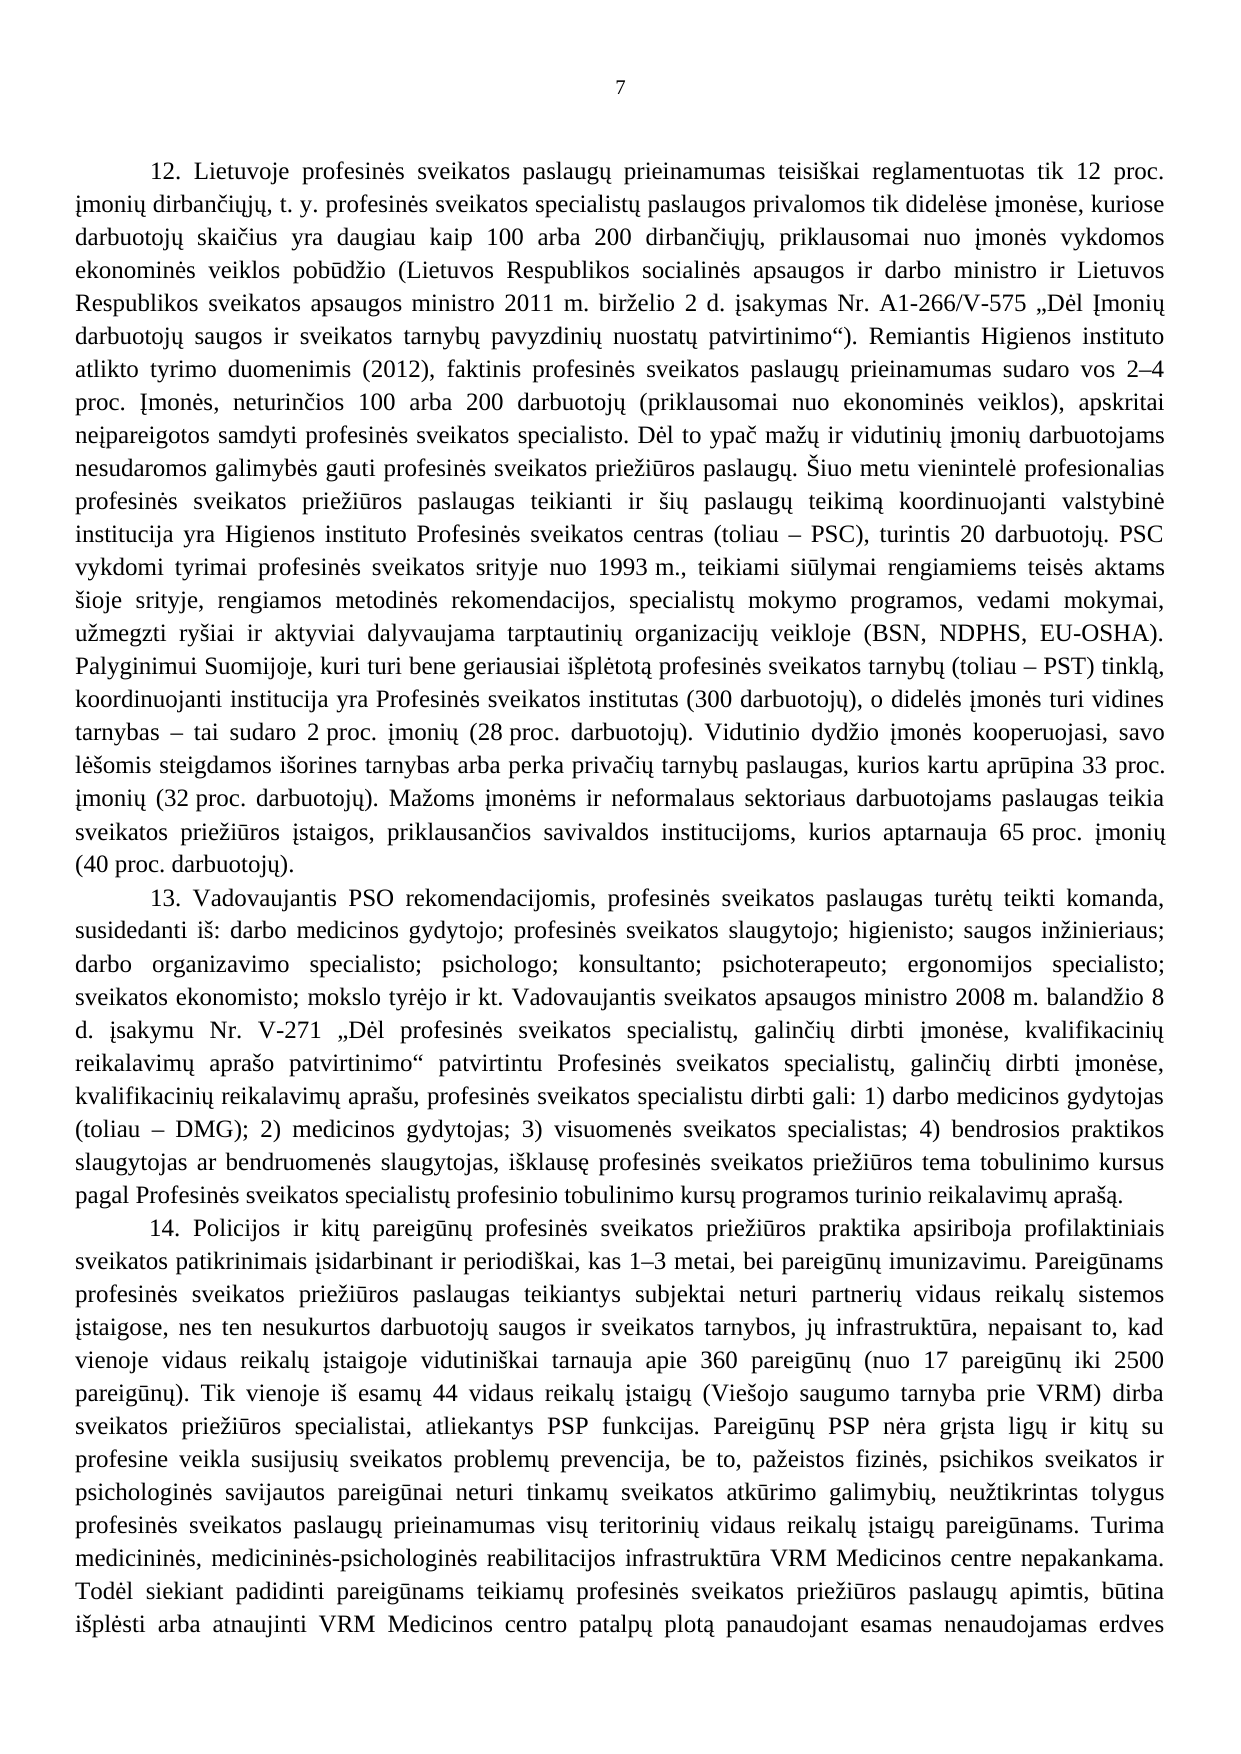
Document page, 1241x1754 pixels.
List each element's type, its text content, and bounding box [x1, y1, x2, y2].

text 14. Policijos ir kitų pareigūnų profesinės sveikatos priežiūros praktika apsiriboja profilaktiniais sveikatos patikrinimais įsidarbinant ir periodiškai, kas 1–3 metai, bei pareigūnų imunizavimu. Pareigūnams profesinės sveikatos priežiūros paslaugas teikiantys subjektai neturi partnerių vidaus reikalų sistemos įstaigose, nes ten nesukurtos darbuotojų saugos ir sveikatos tarnybos, jų infrastruktūra, nepaisant to, kad vienoje vidaus reikalų įstaigoje vidutiniškai tarnauja apie 360 pareigūnų (nuo 17 pareigūnų iki 2500 pareigūnų). Tik vienoje iš esamų 44 vidaus reikalų įstaigų (Viešojo saugumo tarnyba prie VRM) dirba sveikatos priežiūros specialistai, atliekantys PSP funkcijas. Pareigūnų PSP nėra grįsta ligų ir kitų su profesine veikla susijusių sveikatos problemų prevencija, be to, pažeistos fizinės, psichikos sveikatos ir psichologinės savijautos pareigūnai neturi tinkamų sveikatos atkūrimo galimybių, neužtikrintas tolygus profesinės sveikatos paslaugų prieinamumas visų teritorinių vidaus reikalų įstaigų pareigūnams. Turima medicininės, medicininės-psichologinės reabilitacijos infrastruktūra VRM Medicinos centre nepakankama. Todėl siekiant padidinti pareigūnams teikiamų profesinės sveikatos priežiūros paslaugų apimtis, būtina išplėsti arba atnaujinti VRM Medicinos centro patalpų plotą panaudojant esamas nenaudojamas erdves [75, 1213, 1166, 1638]
text 13. Vadovaujantis PSO rekomendacijomis, profesinės sveikatos paslaugas turėtų teikti komanda, susidedanti iš: darbo medicinos gydytojo; profesinės sveikatos slaugytojo; higienisto; saugos inžinieriaus; darbo organizavimo specialisto; psichologo; konsultanto; psichoterapeuto; ergonomijos specialisto; sveikatos ekonomisto; mokslo tyrėjo ir kt. Vadovaujantis sveikatos apsaugos ministro 2008 m. balandžio 8 d. įsakymu Nr. V-271 „Dėl profesinės sveikatos specialistų, galinčių dirbti įmonėse, kvalifikacinių reikalavimų aprašo patvirtinimo“ patvirtintu Profesinės sveikatos specialistų, galinčių dirbti įmonėse, kvalifikacinių reikalavimų aprašu, profesinės sveikatos specialistu dirbti gali: 1) darbo medicinos gydytojas (toliau – DMG); 2) medicinos gydytojas; 3) visuomenės sveikatos specialistas; 4) bendrosios praktikos slaugytojas ar bendruomenės slaugytojas, išklausę profesinės sveikatos priežiūros tema tobulinimo kursus pagal Profesinės sveikatos specialistų profesinio tobulinimo kursų programos turinio reikalavimų aprašą. [75, 883, 1166, 1208]
text 12. Lietuvoje profesinės sveikatos paslaugų prieinamumas teisiškai reglamentuotas tik 12 proc. įmonių dirbančiųjų, t. y. profesinės sveikatos specialistų paslaugos privalomos tik didelėse įmonėse, kuriose darbuotojų skaičius yra daugiau kaip 100 arba 200 dirbančiųjų, priklausomai nuo įmonės vykdomos ekonominės veiklos pobūdžio (Lietuvos Respublikos socialinės apsaugos ir darbo ministro ir Lietuvos Respublikos sveikatos apsaugos ministro 2011 m. birželio 2 d. įsakymas Nr. A1-266/V-575 „Dėl Įmonių darbuotojų saugos ir sveikatos tarnybų pavyzdinių nuostatų patvirtinimo“). Remiantis Higienos instituto atlikto tyrimo duomenimis (2012), faktinis profesinės sveikatos paslaugų prieinamumas sudaro vos 2–4 proc. Įmonės, neturinčios 100 arba 200 darbuotojų (priklausomai nuo ekonominės veiklos), apskritai neįpareigotos samdyti profesinės sveikatos specialisto. Dėl to ypač mažų ir vidutinių įmonių darbuotojams nesudaromos galimybės gauti profesinės sveikatos priežiūros paslaugų. Šiuo metu vienintelė profesionalias profesinės sveikatos priežiūros paslaugas teikianti ir šių paslaugų teikimą koordinuojanti valstybinė institucija yra Higienos instituto Profesinės sveikatos centras (toliau – PSC), turintis 20 darbuotojų. PSC vykdomi tyrimai profesinės sveikatos srityje nuo 1993 m., teikiami siūlymai rengiamiems teisės aktams šioje srityje, rengiamos metodinės rekomendacijos, specialistų mokymo programos, vedami mokymai, užmegzti ryšiai ir aktyviai dalyvaujama tarptautinių organizacijų veikloje (BSN, NDPHS, EU-OSHA). Palyginimui Suomijoje, kuri turi bene geriausiai išplėtotą profesinės sveikatos tarnybų (toliau – PST) tinklą, koordinuojanti institucija yra Profesinės sveikatos institutas (300 darbuotojų), o didelės įmonės turi vidines tarnybas – tai sudaro 2 proc. įmonių (28 proc. darbuotojų). Vidutinio dydžio įmonės kooperuojasi, savo lėšomis steigdamos išorines tarnybas arba perka privačių tarnybų paslaugas, kurios kartu aprūpina 33 proc. įmonių (32 proc. darbuotojų). Mažoms įmonėms ir neformalaus sektoriaus darbuotojams paslaugas teikia sveikatos priežiūros įstaigos, priklausančios savivaldos institucijoms, kurios aptarnauja 65 proc. įmonių (40 proc. darbuotojų). [75, 156, 1166, 878]
